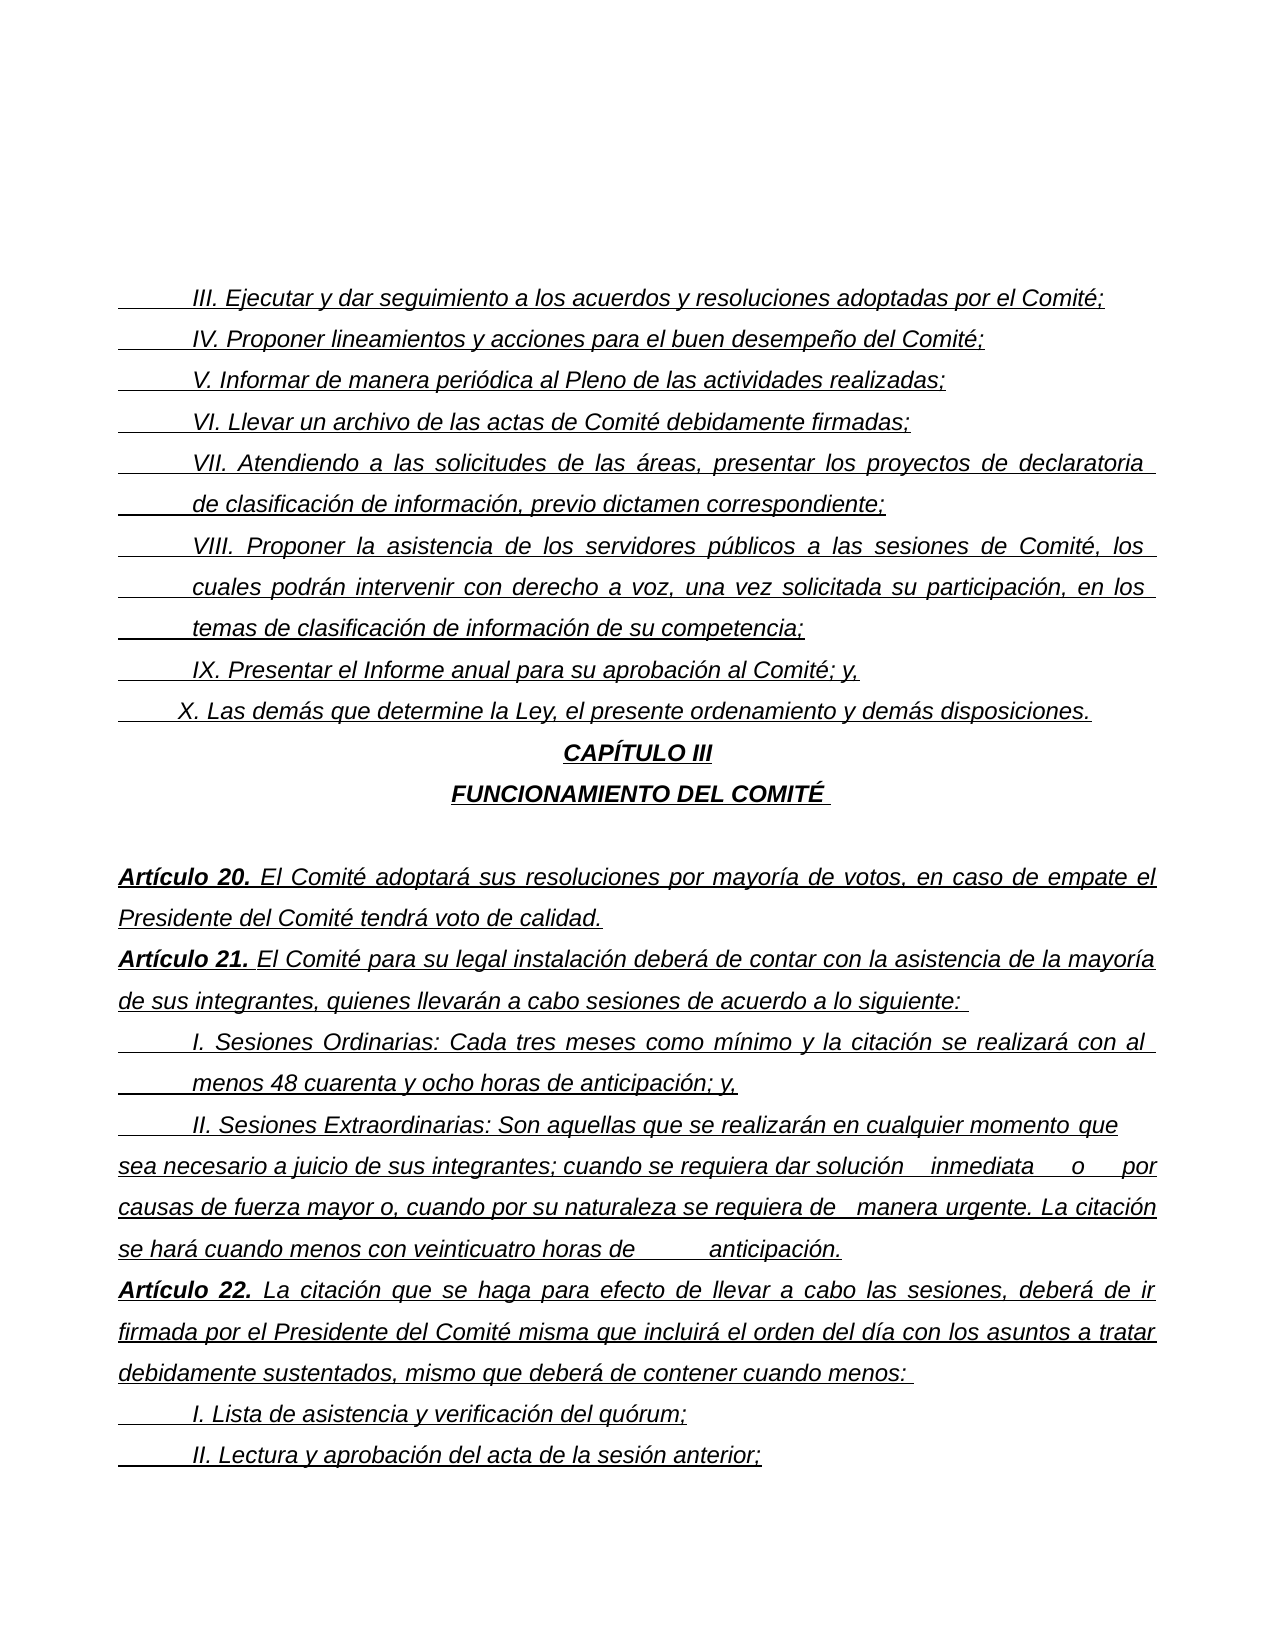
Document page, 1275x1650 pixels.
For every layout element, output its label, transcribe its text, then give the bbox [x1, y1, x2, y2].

text VIII. Proponer la asistencia de los servidores públicos a las sesiones de Comité, los [118, 532, 1157, 556]
text II. Sesiones Extraordinarias: Son aquellas que se realizarán en cualquier momento que sea necesario a juicio de sus integrantes; cuando se requiera dar solución inmediata o por [118, 1111, 1157, 1176]
text III. Ejecutar y dar seguimiento a los acuerdos y resoluciones adoptadas por el Comité; [118, 283, 1157, 311]
text VII. Atendiendo a las solicitudes de las áreas, presentar los proyectos de declaratoria de clasificación de información, previo dictamen correspondiente; [118, 449, 1157, 518]
text I. Sesiones Ordinarias: Cada tres meses como mínimo y la citación se realizará con al menos 48 cuarenta y ocho horas de anticipación; y, [118, 1028, 1157, 1097]
text IV. Proponer lineamientos y acciones para el buen desempeño del Comité; [118, 325, 1157, 352]
text Artículo 21. El Comité para su legal instalación deberá de contar con la asistencia de la mayoría de sus integrantes, quienes llevarán a cabo sesiones de acuerdo a lo siguiente: [118, 945, 1157, 1014]
text CAPÍTULO III [118, 738, 1157, 766]
text X. Las demás que determine la Ley, el presente ordenamiento y demás disposiciones. [118, 697, 1157, 725]
text debidamente sustentados, mismo que deberá de contener cuando menos: [118, 1343, 1157, 1386]
text V. Informar de manera periódica al Pleno de las actividades realizadas; [118, 366, 1157, 394]
text causas de fuerza mayor o, cuando por su naturaleza se requiera de manera urgente. La citación [118, 1177, 1157, 1217]
text FUNCIONAMIENTO DEL COMITÉ [118, 780, 1157, 807]
text se hará cuando menos con veinticuatro horas de anticipación. [118, 1219, 1157, 1262]
text IX. Presentar el Informe anual para su aprobación al Comité; y, [118, 656, 1157, 683]
text VI. Llevar un archivo de las actas de Comité debidamente firmadas; [118, 408, 1157, 435]
text II. Lectura y aprobación del acta de la sesión anterior; [118, 1441, 1157, 1469]
text I. Lista de asistencia y verificación del quórum; [118, 1400, 1157, 1428]
text Artículo 22. La citación que se haga para efecto de llevar a cabo las sesiones, deberá de ir firmada por el Presidente del Comité misma que incluirá el orden del día con los asuntos a tratar [118, 1276, 1157, 1341]
text Artículo 20. El Comité adoptará sus resoluciones por mayoría de votos, en caso de empate el [118, 862, 1157, 886]
text Presidente del Comité tendrá voto de calidad. [118, 888, 1157, 931]
text cuales podrán intervenir con derecho a voz, una vez solicitada su participación, en los temas de clasificación de información de su competencia; [118, 557, 1157, 642]
